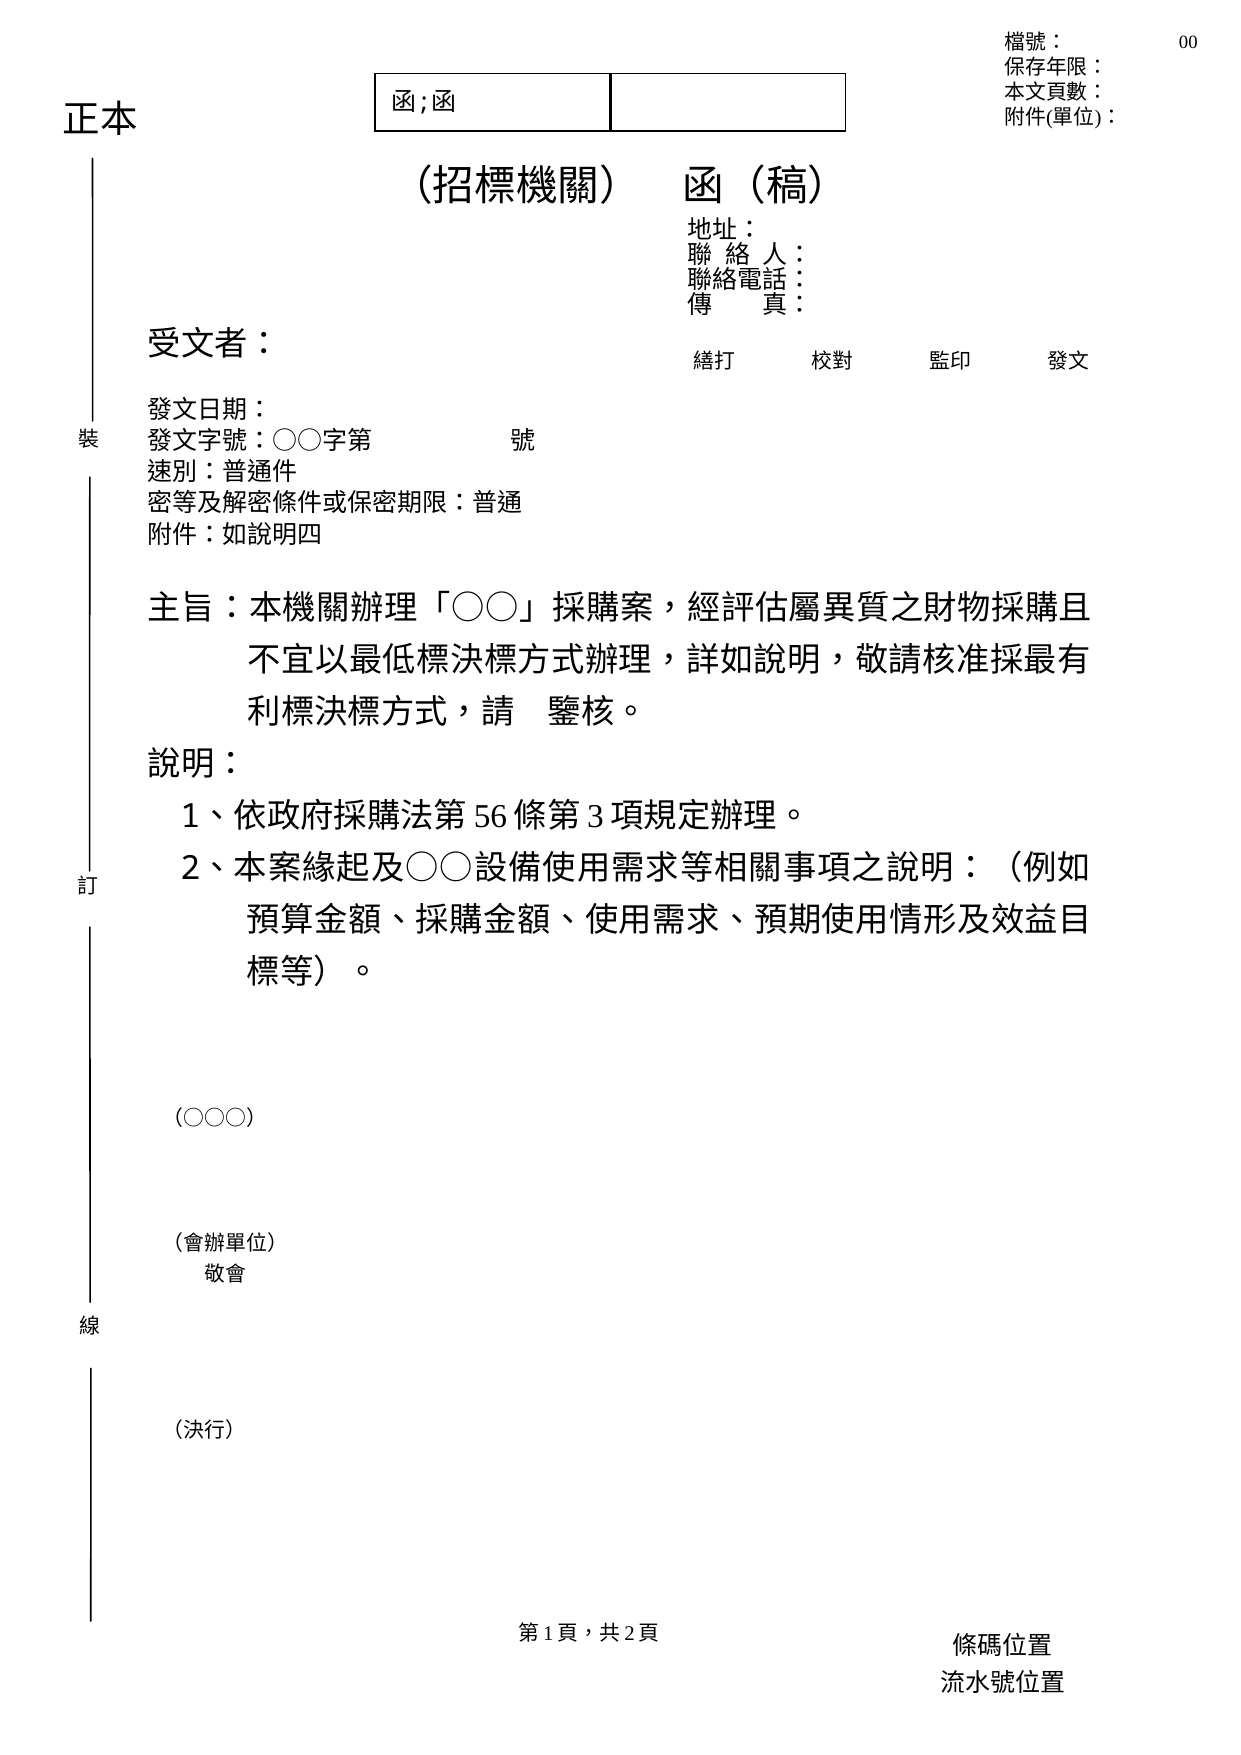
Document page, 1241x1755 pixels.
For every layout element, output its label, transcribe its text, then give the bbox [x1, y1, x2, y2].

text 傳 真： [687, 293, 1160, 318]
text 聯 絡 人： [687, 243, 1160, 268]
text 00 [1136, 31, 1240, 53]
list 依政府採購法第56條第3項規定辦理。 [180, 786, 1093, 838]
text [612, 74, 845, 130]
text 保存年限： [1004, 54, 1136, 79]
text 發文日期： [148, 393, 1093, 424]
text 發文字號：○○字第 號 [148, 424, 1093, 456]
text [856, 1618, 1148, 1707]
text [376, 74, 609, 130]
text （○○○） [163, 1100, 1137, 1131]
text 附件(單位)： [1004, 104, 1199, 129]
text （決行） [163, 1413, 1137, 1444]
text 流水號位置 [871, 1662, 1133, 1698]
text 聯絡電話： [687, 268, 1160, 293]
text 密等及解密條件或保密期限：普通 [148, 487, 1093, 518]
text 正本 [51, 89, 149, 139]
text 受文者： [148, 317, 668, 365]
text 條碼位置 [871, 1626, 1133, 1662]
text [1136, 53, 1240, 83]
text 主旨：本機關辦理「○○」採購案，經評估屬異質之財物採購且不宜以最低標決標方式辦理，詳如說明，敬請核准採最有利標決標方式，請 鑒核。 [148, 577, 1093, 734]
text [48, 73, 152, 147]
text （會辦單位） [163, 1225, 1137, 1256]
text 檔號： [1004, 29, 1199, 54]
text [974, 29, 1199, 137]
text 函;函 [391, 82, 594, 118]
list 本案緣起及○○設備使用需求等相關事項之說明：（例如預算金額、採購金額、使用需求、預期使用情形及效益目標等）。 [180, 838, 1093, 994]
text （招標機關） 函（稿） [148, 158, 1093, 210]
text 附件：如說明四 [148, 518, 1093, 549]
text [687, 318, 1160, 348]
text 說明： [148, 734, 1093, 786]
text 地址： [687, 218, 1160, 243]
text [148, 1093, 1152, 1595]
text 本文頁數： [1004, 79, 1199, 104]
text 速別：普通件 [148, 456, 1093, 487]
text 敬會 [163, 1256, 1137, 1288]
